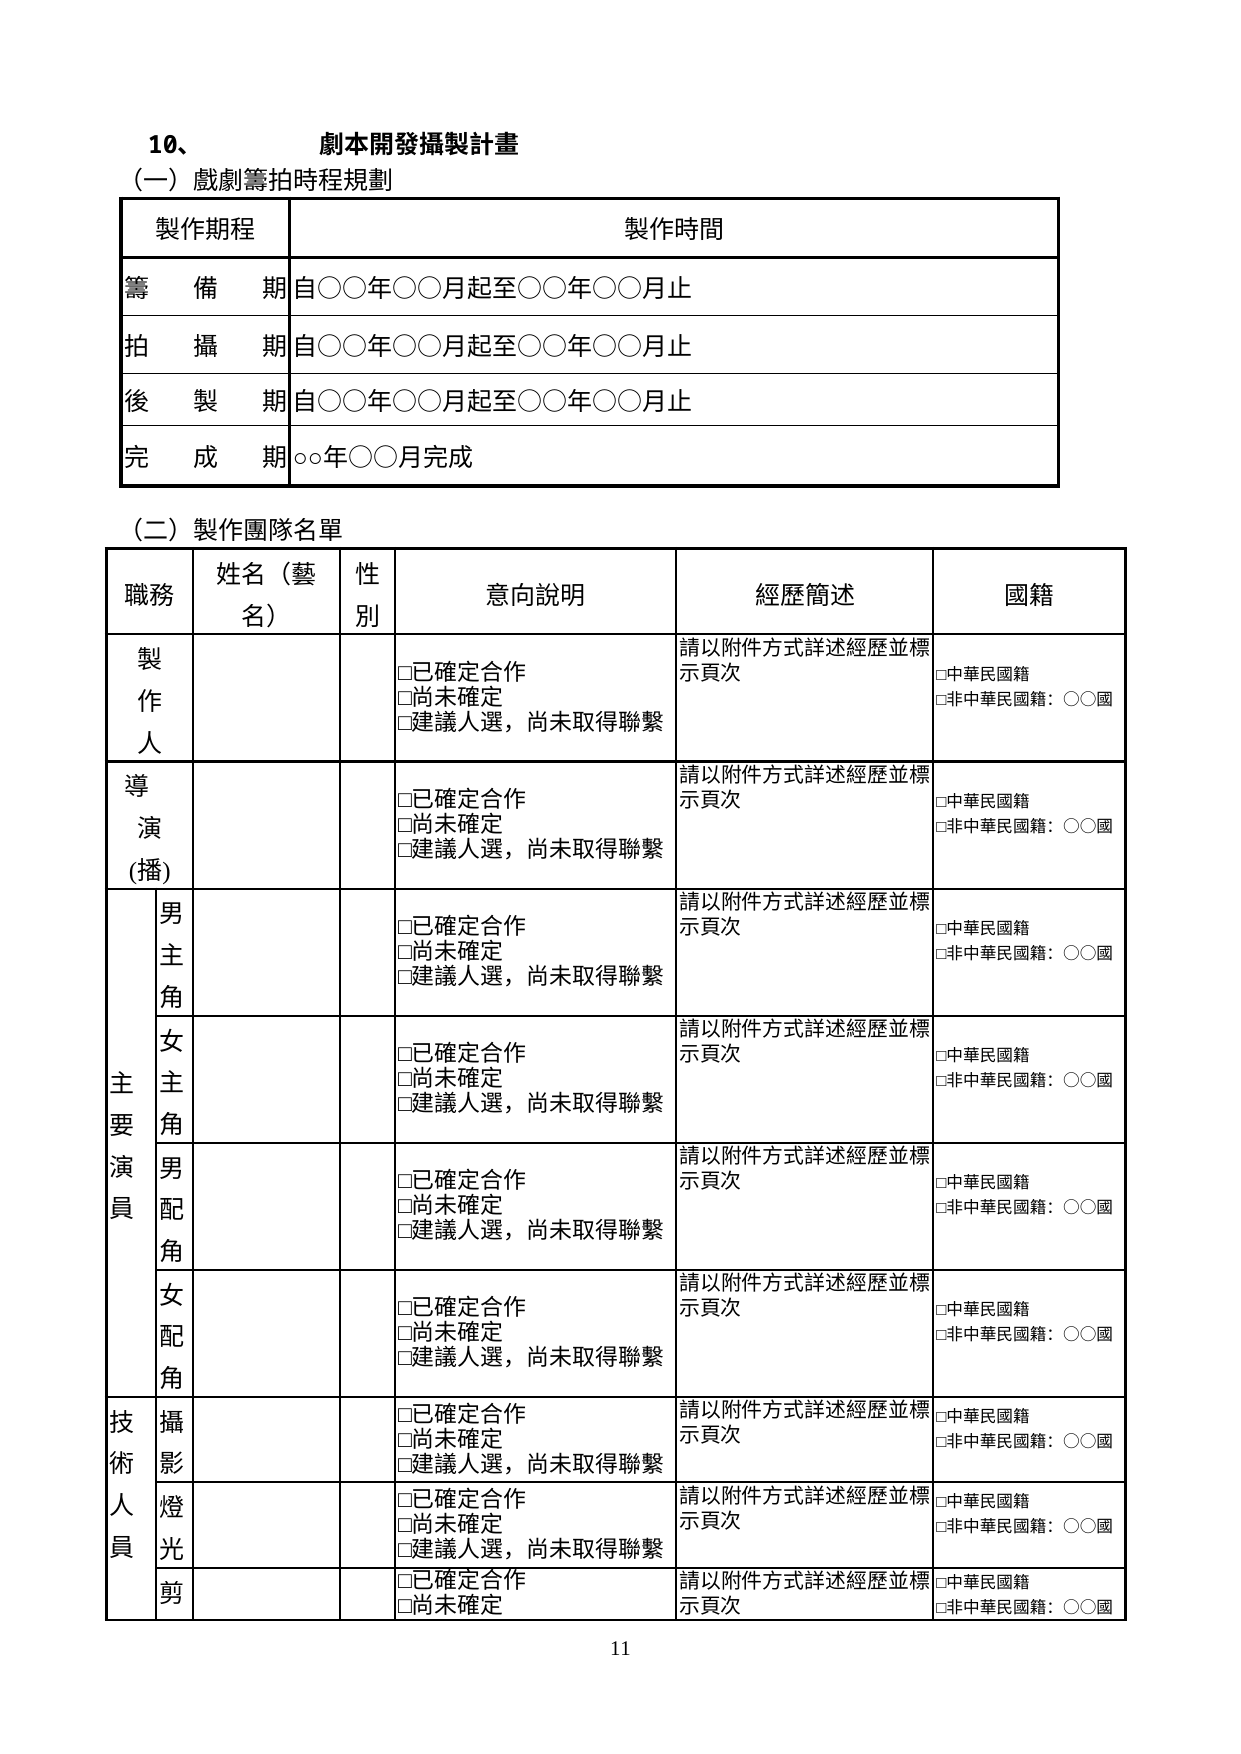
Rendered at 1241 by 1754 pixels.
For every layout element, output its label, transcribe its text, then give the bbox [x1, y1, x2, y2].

subtitle 劇本開發攝製計畫 [148, 124, 1122, 160]
table_cell [341, 635, 394, 760]
table_cell [194, 1017, 339, 1142]
table_cell 剪 [157, 1569, 192, 1619]
table_cell [341, 1483, 394, 1567]
table_cell 男 主 角 [157, 890, 192, 1014]
table_cell [194, 1398, 339, 1481]
table_cell □中華民國籍 □非中華民國籍：○○國 [934, 1398, 1124, 1481]
table_cell ○○年○○月完成 [291, 426, 1057, 484]
table_cell [194, 763, 339, 887]
table_cell 主要演員 [108, 890, 155, 1396]
table_cell □已確定合作 □尚未確定 □建議人選，尚未取得聯繫 [396, 763, 675, 887]
table_cell □中華民國籍 □非中華民國籍：○○國 [934, 763, 1124, 887]
table_cell 請以附件方式詳述經歷並標示頁次 [677, 763, 932, 887]
table_cell [194, 890, 339, 1014]
table_cell 男 配 角 [157, 1144, 192, 1269]
table_cell 導 演 (播) [108, 763, 192, 887]
table_cell [341, 1017, 394, 1142]
table_cell 請以附件方式詳述經歷並標示頁次 [677, 1144, 932, 1269]
table_header 意向說明 [396, 550, 675, 633]
table_cell 技術人員 [108, 1398, 155, 1619]
table_cell 完成期 [123, 426, 288, 484]
table_cell 請以附件方式詳述經歷並標示頁次 [677, 1569, 932, 1619]
table_cell □中華民國籍 □非中華民國籍：○○國 [934, 1017, 1124, 1142]
table_header 製作時間 [291, 200, 1057, 256]
table_header 姓名（藝名） [194, 550, 339, 633]
table_cell □中華民國籍 □非中華民國籍：○○國 [934, 1271, 1124, 1396]
table_cell 燈 光 [157, 1483, 192, 1567]
table_cell 拍攝期 [123, 316, 288, 372]
table_cell □中華民國籍 □非中華民國籍：○○國 [934, 890, 1124, 1014]
table_cell [341, 1398, 394, 1481]
table_cell □已確定合作 □尚未確定 □建議人選，尚未取得聯繫 [396, 1144, 675, 1269]
table_header 性別 [341, 550, 394, 633]
table_cell [341, 763, 394, 887]
table_cell [341, 1569, 394, 1619]
table_header 製作期程 [123, 200, 288, 256]
table_header 經歷簡述 [677, 550, 932, 633]
table_cell 攝 影 [157, 1398, 192, 1481]
table_cell [194, 1271, 339, 1396]
table_cell 請以附件方式詳述經歷並標示頁次 [677, 1271, 932, 1396]
table_cell □中華民國籍 □非中華民國籍：○○國 [934, 1569, 1124, 1619]
subtitle （二）製作團隊名單 [118, 511, 1122, 547]
table_cell 製 作 人 [108, 635, 192, 760]
table_cell □已確定合作 □尚未確定 □建議人選，尚未取得聯繫 [396, 1271, 675, 1396]
table_cell [194, 1144, 339, 1269]
table_cell 女 配 角 [157, 1271, 192, 1396]
table_cell 女 主 角 [157, 1017, 192, 1142]
table_cell □已確定合作 □尚未確定 □建議人選，尚未取得聯繫 [396, 890, 675, 1014]
table_cell 自○○年○○月起至○○年○○月止 [291, 374, 1057, 425]
table_cell [341, 1271, 394, 1396]
table_header 職務 [108, 550, 192, 633]
table_cell 籌備期 [123, 259, 288, 315]
table_cell [341, 890, 394, 1014]
table_cell [194, 1483, 339, 1567]
table_cell 自○○年○○月起至○○年○○月止 [291, 259, 1057, 315]
table_cell 請以附件方式詳述經歷並標示頁次 [677, 1483, 932, 1567]
table_cell 請以附件方式詳述經歷並標示頁次 [677, 635, 932, 760]
table_cell □已確定合作 □尚未確定 □建議人選，尚未取得聯繫 [396, 1398, 675, 1481]
table_cell [341, 1144, 394, 1269]
table_cell □中華民國籍 □非中華民國籍：○○國 [934, 635, 1124, 760]
table_header 國籍 [934, 550, 1124, 633]
table_cell □中華民國籍 □非中華民國籍：○○國 [934, 1144, 1124, 1269]
table_cell 後製期 [123, 374, 288, 425]
table_cell □已確定合作 □尚未確定 [396, 1569, 675, 1619]
table_cell □已確定合作 □尚未確定 □建議人選，尚未取得聯繫 [396, 1483, 675, 1567]
table_cell 請以附件方式詳述經歷並標示頁次 [677, 1398, 932, 1481]
table_cell 請以附件方式詳述經歷並標示頁次 [677, 890, 932, 1014]
table_cell [194, 1569, 339, 1619]
subtitle （一）戲劇籌拍時程規劃 [118, 160, 1122, 197]
table_cell □已確定合作 □尚未確定 □建議人選，尚未取得聯繫 [396, 1017, 675, 1142]
table_cell □中華民國籍 □非中華民國籍：○○國 [934, 1483, 1124, 1567]
table_cell 自○○年○○月起至○○年○○月止 [291, 316, 1057, 372]
table_cell □已確定合作 □尚未確定 □建議人選，尚未取得聯繫 [396, 635, 675, 760]
table_cell 請以附件方式詳述經歷並標示頁次 [677, 1017, 932, 1142]
table_cell [194, 635, 339, 760]
